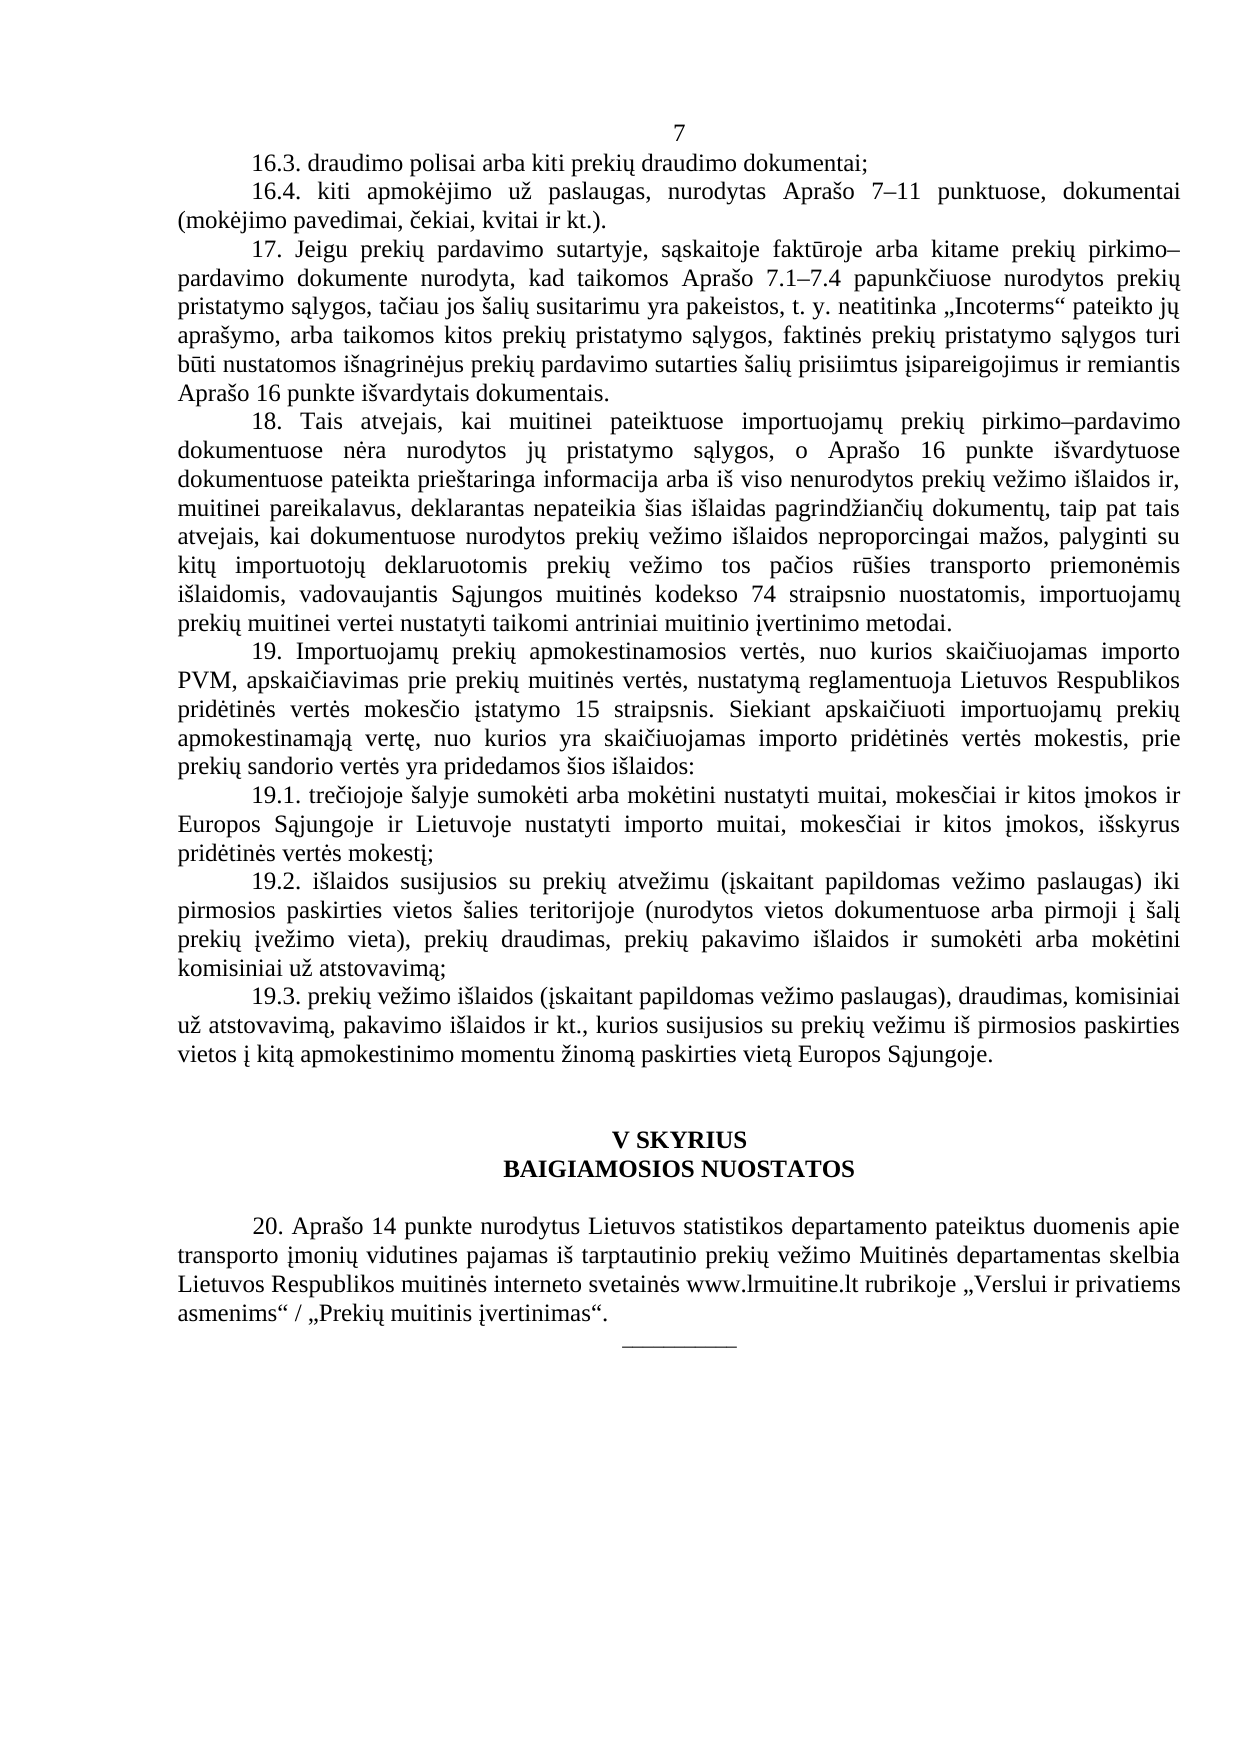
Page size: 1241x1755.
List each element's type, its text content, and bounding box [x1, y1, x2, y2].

text 19.3. prekių vežimo išlaidos (įskaitant papildomas vežimo paslaugas), draudimas, komisiniai už atstovavimą, pakavimo išlaidos ir kt., kurios susijusios su prekių vežimu iš pirmosios paskirties vietos į kitą apmokestinimo momentu žinomą paskirties vietą Europos Sąjungoje. [177, 981, 1181, 1068]
text BAIGIAMOSIOS NUOSTATOS [177, 1154, 1181, 1183]
text 20. Aprašo 14 punkte nurodytus Lietuvos statistikos departamento pateiktus duomenis apie transporto įmonių vidutines pajamas iš tarptautinio prekių vežimo Muitinės departamentas skelbia Lietuvos Respublikos muitinės interneto svetainės www.lrmuitine.lt rubrikoje „Verslui ir privatiems asmenims“ / „Prekių muitinis įvertinimas“. [177, 1211, 1181, 1326]
text 18. Tais atvejais, kai muitinei pateiktuose importuojamų prekių pirkimo–pardavimo dokumentuose nėra nurodytos jų pristatymo sąlygos, o Aprašo 16 punkte išvardytuose dokumentuose pateikta prieštaringa informacija arba iš viso nenurodytos prekių vežimo išlaidos ir, muitinei pareikalavus, deklarantas nepateikia šias išlaidas pagrindžiančių dokumentų, taip pat tais atvejais, kai dokumentuose nurodytos prekių vežimo išlaidos neproporcingai mažos, palyginti su kitų importuotojų deklaruotomis prekių vežimo tos pačios rūšies transporto priemonėmis išlaidomis, vadovaujantis Sąjungos muitinės kodekso 74 straipsnio nuostatomis, importuojamų prekių muitinei vertei nustatyti taikomi antriniai muitinio įvertinimo metodai. [177, 406, 1181, 636]
text 16.4. kiti apmokėjimo už paslaugas, nurodytas Aprašo 7–11 punktuose, dokumentai (mokėjimo pavedimai, čekiai, kvitai ir kt.). [177, 176, 1181, 234]
text 16.3. draudimo polisai arba kiti prekių draudimo dokumentai; [177, 148, 1181, 176]
text ___________ [177, 1326, 1181, 1350]
text V SKYRIUS [177, 1125, 1181, 1154]
text 19.1. trečiojoje šalyje sumokėti arba mokėtini nustatyti muitai, mokesčiai ir kitos įmokos ir Europos Sąjungoje ir Lietuvoje nustatyti importo muitai, mokesčiai ir kitos įmokos, išskyrus pridėtinės vertės mokestį; [177, 780, 1181, 866]
text 19. Importuojamų prekių apmokestinamosios vertės, nuo kurios skaičiuojamas importo PVM, apskaičiavimas prie prekių muitinės vertės, nustatymą reglamentuoja Lietuvos Respublikos pridėtinės vertės mokesčio įstatymo 15 straipsnis. Siekiant apskaičiuoti importuojamų prekių apmokestinamąją vertę, nuo kurios yra skaičiuojamas importo pridėtinės vertės mokestis, prie prekių sandorio vertės yra pridedamos šios išlaidos: [177, 636, 1181, 780]
text 19.2. išlaidos susijusios su prekių atvežimu (įskaitant papildomas vežimo paslaugas) iki pirmosios paskirties vietos šalies teritorijoje (nurodytos vietos dokumentuose arba pirmoji į šalį prekių įvežimo vieta), prekių draudimas, prekių pakavimo išlaidos ir sumokėti arba mokėtini komisiniai už atstovavimą; [177, 866, 1181, 981]
text 17. Jeigu prekių pardavimo sutartyje, sąskaitoje faktūroje arba kitame prekių pirkimo–pardavimo dokumente nurodyta, kad taikomos Aprašo 7.1–7.4 papunkčiuose nurodytos prekių pristatymo sąlygos, tačiau jos šalių susitarimu yra pakeistos, t. y. neatitinka „Incoterms“ pateikto jų aprašymo, arba taikomos kitos prekių pristatymo sąlygos, faktinės prekių pristatymo sąlygos turi būti nustatomos išnagrinėjus prekių pardavimo sutarties šalių prisiimtus įsipareigojimus ir remiantis Aprašo 16 punkte išvardytais dokumentais. [177, 234, 1181, 406]
